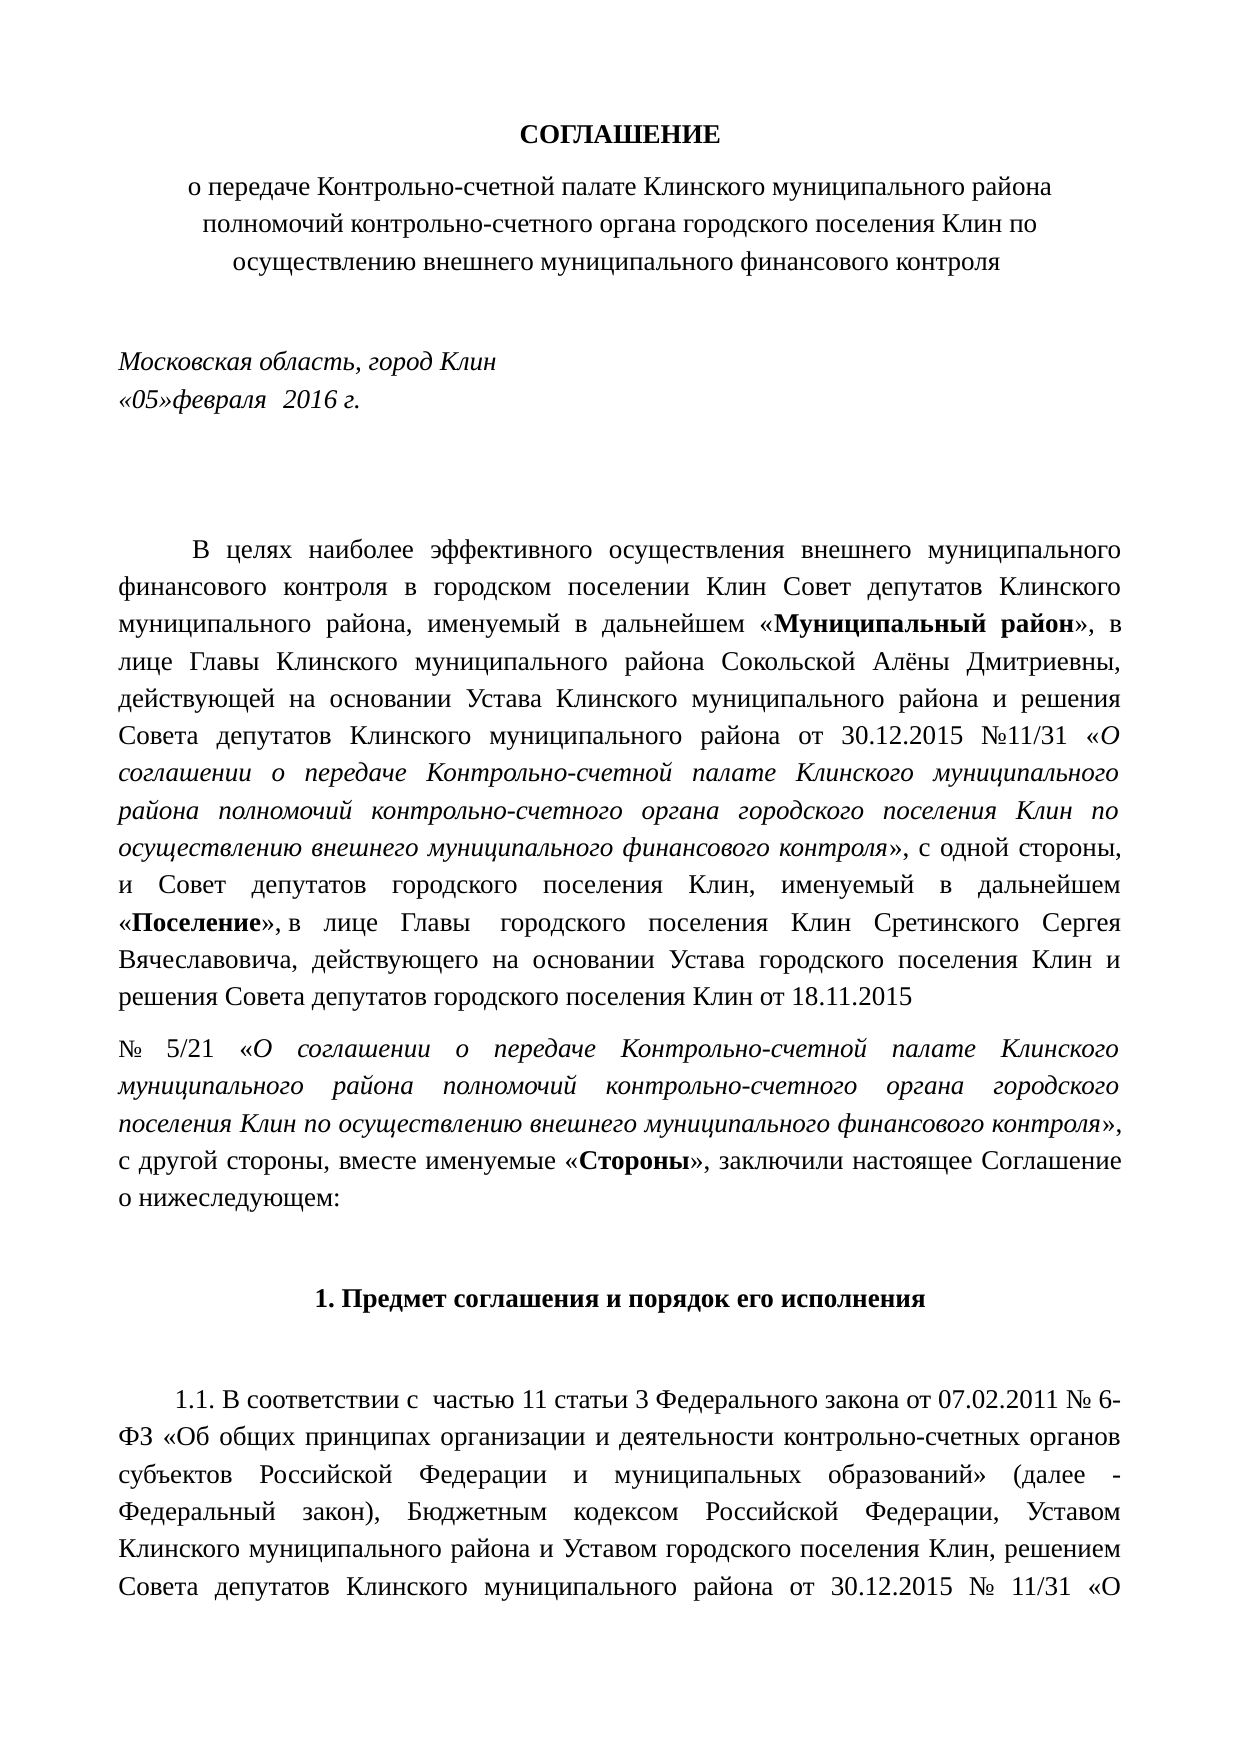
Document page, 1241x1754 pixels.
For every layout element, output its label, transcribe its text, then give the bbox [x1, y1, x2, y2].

text 1.1. В соответствии с частью 11 статьи 3 Федерального закона от 07.02.2011 № 6-ФЗ «Об общих принципах организации и деятельности контрольно-счетных органов субъектов Российской Федерации и муниципальных образований» (далее - Федеральный закон), Бюджетным кодексом Российской Федерации, Уставом Клинского муниципального района и Уставом городского поселения Клин, решением Совета депутатов Клинского муниципального района от 30.12.2015 № 11/31 «О [118, 1383, 1122, 1601]
text № 5/21 «О соглашении о передаче Контрольно-счетной палате Клинского муниципального района полномочий контрольно-счетного органа городского поселения Клин по осуществлению внешнего муниципального финансового контроля», с другой стороны, вместе именуемые «Стороны», заключили настоящее Соглашение о нижеследующем: [118, 1032, 1122, 1212]
text о передаче Контрольно-счетной палате Клинского муниципального района полномочий контрольно-счетного органа городского поселения Клин по осуществлению внешнего муниципального финансового контроля [118, 170, 1122, 276]
text Московская область, город Клин «05»февраля 2016 г. [118, 346, 1122, 414]
text В целях наиболее эффективного осуществления внешнего муниципального финансового контроля в городском поселении Клин Совет депутатов Клинского муниципального района, именуемый в дальнейшем «Муниципальный район», в лице Главы Клинского муниципального района Сокольской Алёны Дмитриевны, действующей на основании Устава Клинского муниципального района и решения Совета депутатов Клинского муниципального района от 30.12.2015 №11/31 «О соглашении о передаче Контрольно-счетной палате Клинского муниципального района полномочий контрольно-счетного органа городского поселения Клин по осуществлению внешнего муниципального финансового контроля», с одной стороны, и Совет депутатов городского поселения Клин, именуемый в дальнейшем «Поселение», в лице Главы городского поселения Клин Сретинского Сергея Вячеславовича, действующего на основании Устава городского поселения Клин и решения Совета депутатов городского поселения Клин от 18.11.2015 [118, 533, 1122, 1011]
text СОГЛАШЕНИЕ [118, 118, 1122, 149]
text 1. Предмет соглашения и порядок его исполнения [118, 1282, 1122, 1313]
